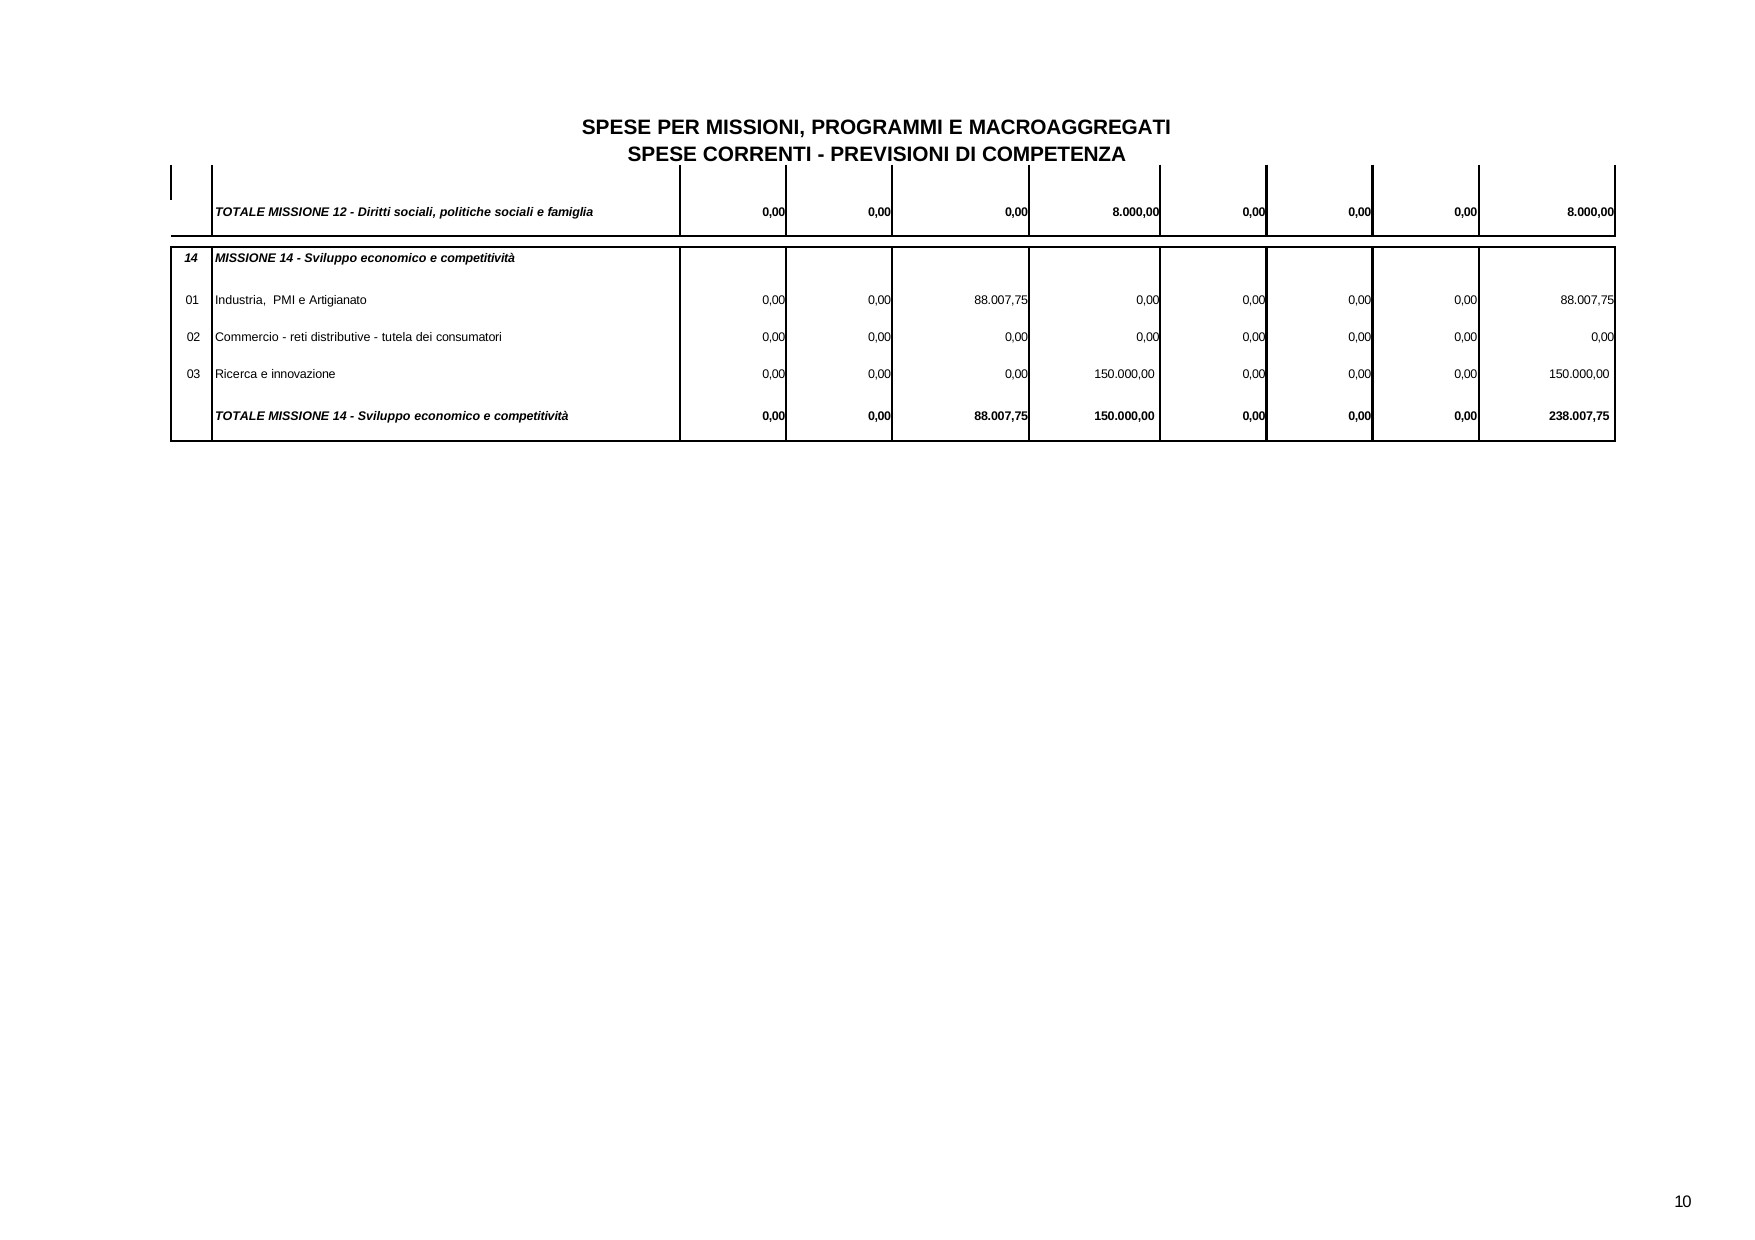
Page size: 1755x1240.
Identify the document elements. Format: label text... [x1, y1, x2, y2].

table_cell [1268, 165, 1371, 200]
table_cell 03 [172, 361, 211, 439]
table_cell 0,00 [893, 200, 1028, 235]
table_cell [1480, 165, 1614, 200]
table_cell [787, 168, 891, 200]
table_cell [681, 168, 785, 200]
table_cell 150.000,00 238.007,75 [1480, 361, 1614, 439]
table_cell 8.000,00 [1030, 200, 1159, 235]
table_cell [893, 168, 1028, 200]
table_cell [213, 165, 679, 200]
table_cell Commercio - reti distributive - tutela dei consumatori [213, 323, 679, 361]
table_header 88.007,75 [893, 248, 1028, 323]
table_cell 0,00 [893, 323, 1028, 361]
table_cell 0,00 [681, 200, 785, 235]
table_cell 02 [172, 323, 211, 361]
table_cell 8.000,00 [1480, 200, 1614, 235]
table_cell 0,00 [787, 323, 891, 361]
table_cell 0,00 [1268, 323, 1371, 361]
table_cell 0,00 [1480, 323, 1614, 361]
table_cell 0,00 [1374, 200, 1478, 235]
table_header 88.007,75 [1480, 248, 1614, 323]
table_cell TOTALE MISSIONE 12 - Diritti sociali, politiche sociali e famiglia [213, 200, 679, 235]
table_cell 0,00 0,00 [1374, 361, 1478, 439]
table_header 0,00 [787, 248, 891, 323]
table_cell [172, 165, 211, 200]
table_cell 0,00 [787, 200, 891, 235]
table_header 14 01 [172, 248, 211, 323]
table_header MISSIONE 14 - Sviluppo economico e competitività Industria, PMI e Artigianato [213, 248, 679, 323]
table_cell 0,00 [1161, 323, 1265, 361]
table_cell 0,00 [1374, 323, 1478, 361]
table_cell 0,00 [1268, 200, 1371, 235]
table_cell [1030, 168, 1159, 200]
table_cell 0,00 88.007,75 [893, 361, 1028, 439]
table_cell [171, 200, 211, 235]
table_cell Ricerca e innovazione TOTALE MISSIONE 14 - Sviluppo economico e competitività [213, 361, 679, 439]
table_header 0,00 [1374, 248, 1478, 323]
table_cell [1374, 165, 1478, 200]
table_header 0,00 [1161, 248, 1265, 323]
table_cell 0,00 0,00 [1161, 361, 1265, 439]
table_header 0,00 [681, 248, 785, 323]
table_cell 150.000,00 150.000,00 [1030, 361, 1159, 439]
table_header 0,00 [1268, 248, 1371, 323]
table_cell 0,00 [681, 323, 785, 361]
table_header 0,00 [1030, 248, 1159, 323]
table_cell 0,00 [1030, 323, 1159, 361]
table_cell [1161, 165, 1265, 200]
table_cell 0,00 0,00 [681, 361, 785, 439]
table_cell 0,00 [1161, 200, 1265, 235]
table_cell 0,00 0,00 [787, 361, 891, 439]
table_cell 0,00 0,00 [1268, 361, 1371, 439]
